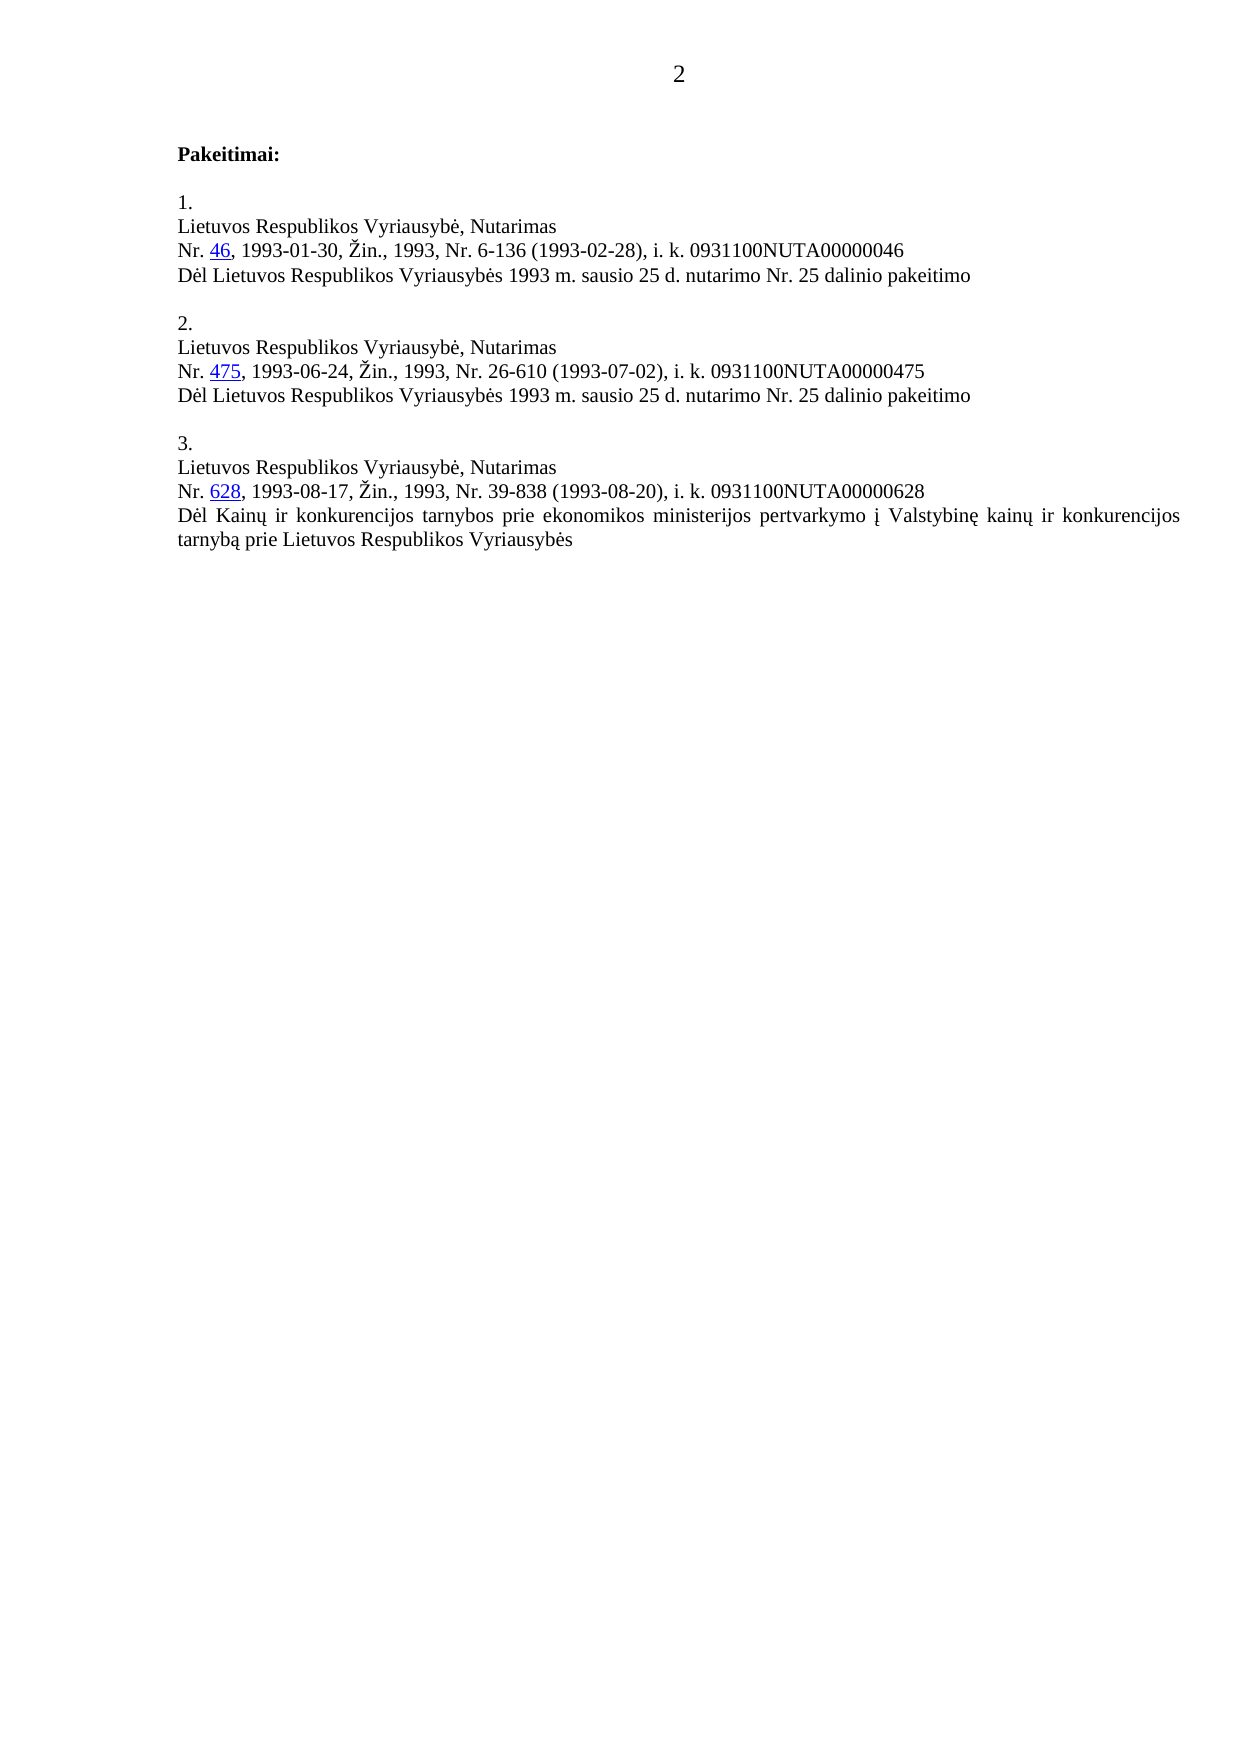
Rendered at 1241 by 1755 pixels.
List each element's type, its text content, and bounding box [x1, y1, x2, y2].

text Lietuvos Respublikos Vyriausybė, Nutarimas [177, 335, 1181, 359]
text Nr. 475, 1993-06-24, Žin., 1993, Nr. 26-610 (1993-07-02), i. k. 0931100NUTA00000475 [177, 359, 1181, 383]
text Nr. 628, 1993-08-17, Žin., 1993, Nr. 39-838 (1993-08-20), i. k. 0931100NUTA00000628 [177, 479, 1181, 503]
text Pakeitimai: [177, 142, 1181, 166]
text Nr. 46, 1993-01-30, Žin., 1993, Nr. 6-136 (1993-02-28), i. k. 0931100NUTA00000046 [177, 238, 1181, 262]
text Dėl Lietuvos Respublikos Vyriausybės 1993 m. sausio 25 d. nutarimo Nr. 25 dalinio pakeitimo [177, 383, 1181, 407]
text 3. [177, 431, 1181, 455]
text Lietuvos Respublikos Vyriausybė, Nutarimas [177, 455, 1181, 479]
text 2. [177, 311, 1181, 335]
text Lietuvos Respublikos Vyriausybė, Nutarimas [177, 214, 1181, 238]
text Dėl Kainų ir konkurencijos tarnybos prie ekonomikos ministerijos pertvarkymo į Valstybinę kainų ir konkurencijos tarnybą prie Lietuvos Respublikos Vyriausybės [177, 503, 1181, 551]
text Dėl Lietuvos Respublikos Vyriausybės 1993 m. sausio 25 d. nutarimo Nr. 25 dalinio pakeitimo [177, 262, 1181, 287]
text 1. [177, 190, 1181, 214]
